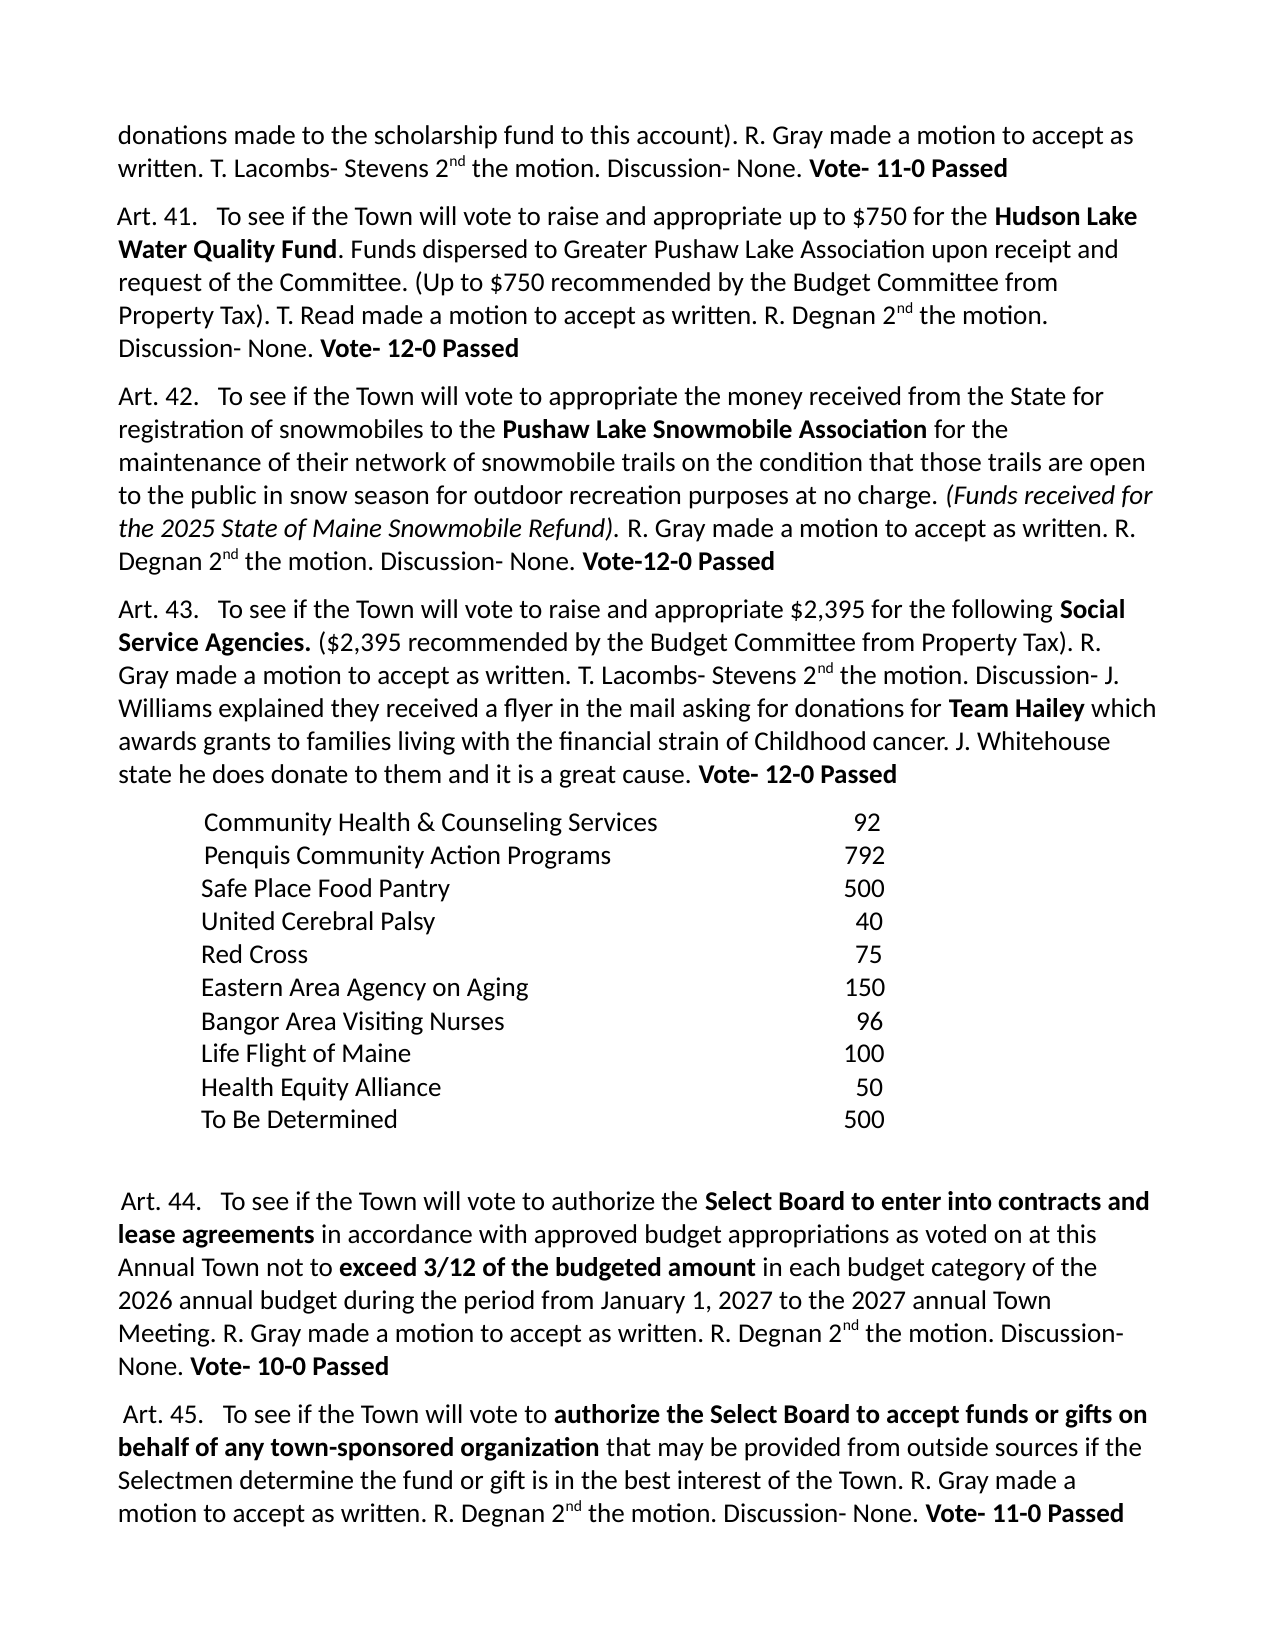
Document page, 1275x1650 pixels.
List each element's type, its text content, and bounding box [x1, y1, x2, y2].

text Red Cross 75 [177, 938, 1067, 971]
text Health Equity Alliance 50 [177, 1070, 1067, 1103]
text Art. 43. To see if the Town will vote to raise and appropriate $2,395 for the following Social Service Agencies. ($2,395 recommended by the Budget Committee from Property Tax). R. Gray made a motion to accept as written. T. Lacombs- Stevens 2nd the motion. Discussion- J. Williams explained they received a flyer in the mail asking for donations for Team Hailey which awards grants to families living with the financial strain of Childhood cancer. J. Whitehouse state he does donate to them and it is a great cause. Vote- 12-0 Passed [118, 592, 1157, 791]
text donations made to the scholarship fund to this account). R. Gray made a motion to accept as written. T. Lacombs- Stevens 2nd the motion. Discussion- None. Vote- 11-0 Passed [116, 118, 1157, 184]
text Eastern Area Agency on Aging 150 [177, 971, 1067, 1004]
text Art. 45. To see if the Town will vote to authorize the Select Board to accept funds or gifts on behalf of any town-sponsored organization that may be provided from outside sources if the Selectmen determine the fund or gift is in the best interest of the Town. R. Gray made a motion to accept as written. R. Degnan 2nd the motion. Discussion- None. Vote- 11-0 Passed [117, 1397, 1157, 1529]
text Art. 42. To see if the Town will vote to appropriate the money received from the State for registration of snowmobiles to the Pushaw Lake Snowmobile Association for the maintenance of their network of snowmobile trails on the condition that those trails are open to the public in snow season for outdoor recreation purposes at no charge. (Funds received for the 2025 State of Maine Snowmobile Refund). R. Gray made a motion to accept as written. R. Degnan 2nd the motion. Discussion- None. Vote-12-0 Passed [118, 379, 1157, 577]
text Community Health & Counseling Services 92 [118, 806, 1157, 838]
text United Cerebral Palsy 40 [177, 904, 1067, 938]
text Art. 44. To see if the Town will vote to authorize the Select Board to enter into contracts and lease agreements in accordance with approved budget appropriations as voted on at this Annual Town not to exceed 3/12 of the budgeted amount in each budget category of the 2026 annual budget during the period from January 1, 2027 to the 2027 annual Town Meeting. R. Gray made a motion to accept as written. R. Degnan 2nd the motion. Discussion- None. Vote- 10-0 Passed [114, 1184, 1157, 1382]
text Safe Place Food Pantry 500 [177, 872, 1067, 904]
text Bangor Area Visiting Nurses 96 [177, 1004, 1067, 1037]
text To Be Determined 500 [177, 1103, 1067, 1136]
text Art. 41. To see if the Town will vote to raise and appropriate up to $750 for the Hudson Lake Water Quality Fund. Funds dispersed to Greater Pushaw Lake Association upon receipt and request of the Committee. (Up to $750 recommended by the Budget Committee from Property Tax). T. Read made a motion to accept as written. R. Degnan 2nd the motion. Discussion- None. Vote- 12-0 Passed [117, 199, 1157, 364]
text Penquis Community Action Programs 792 [118, 838, 1157, 872]
text Life Flight of Maine 100 [177, 1037, 1067, 1070]
